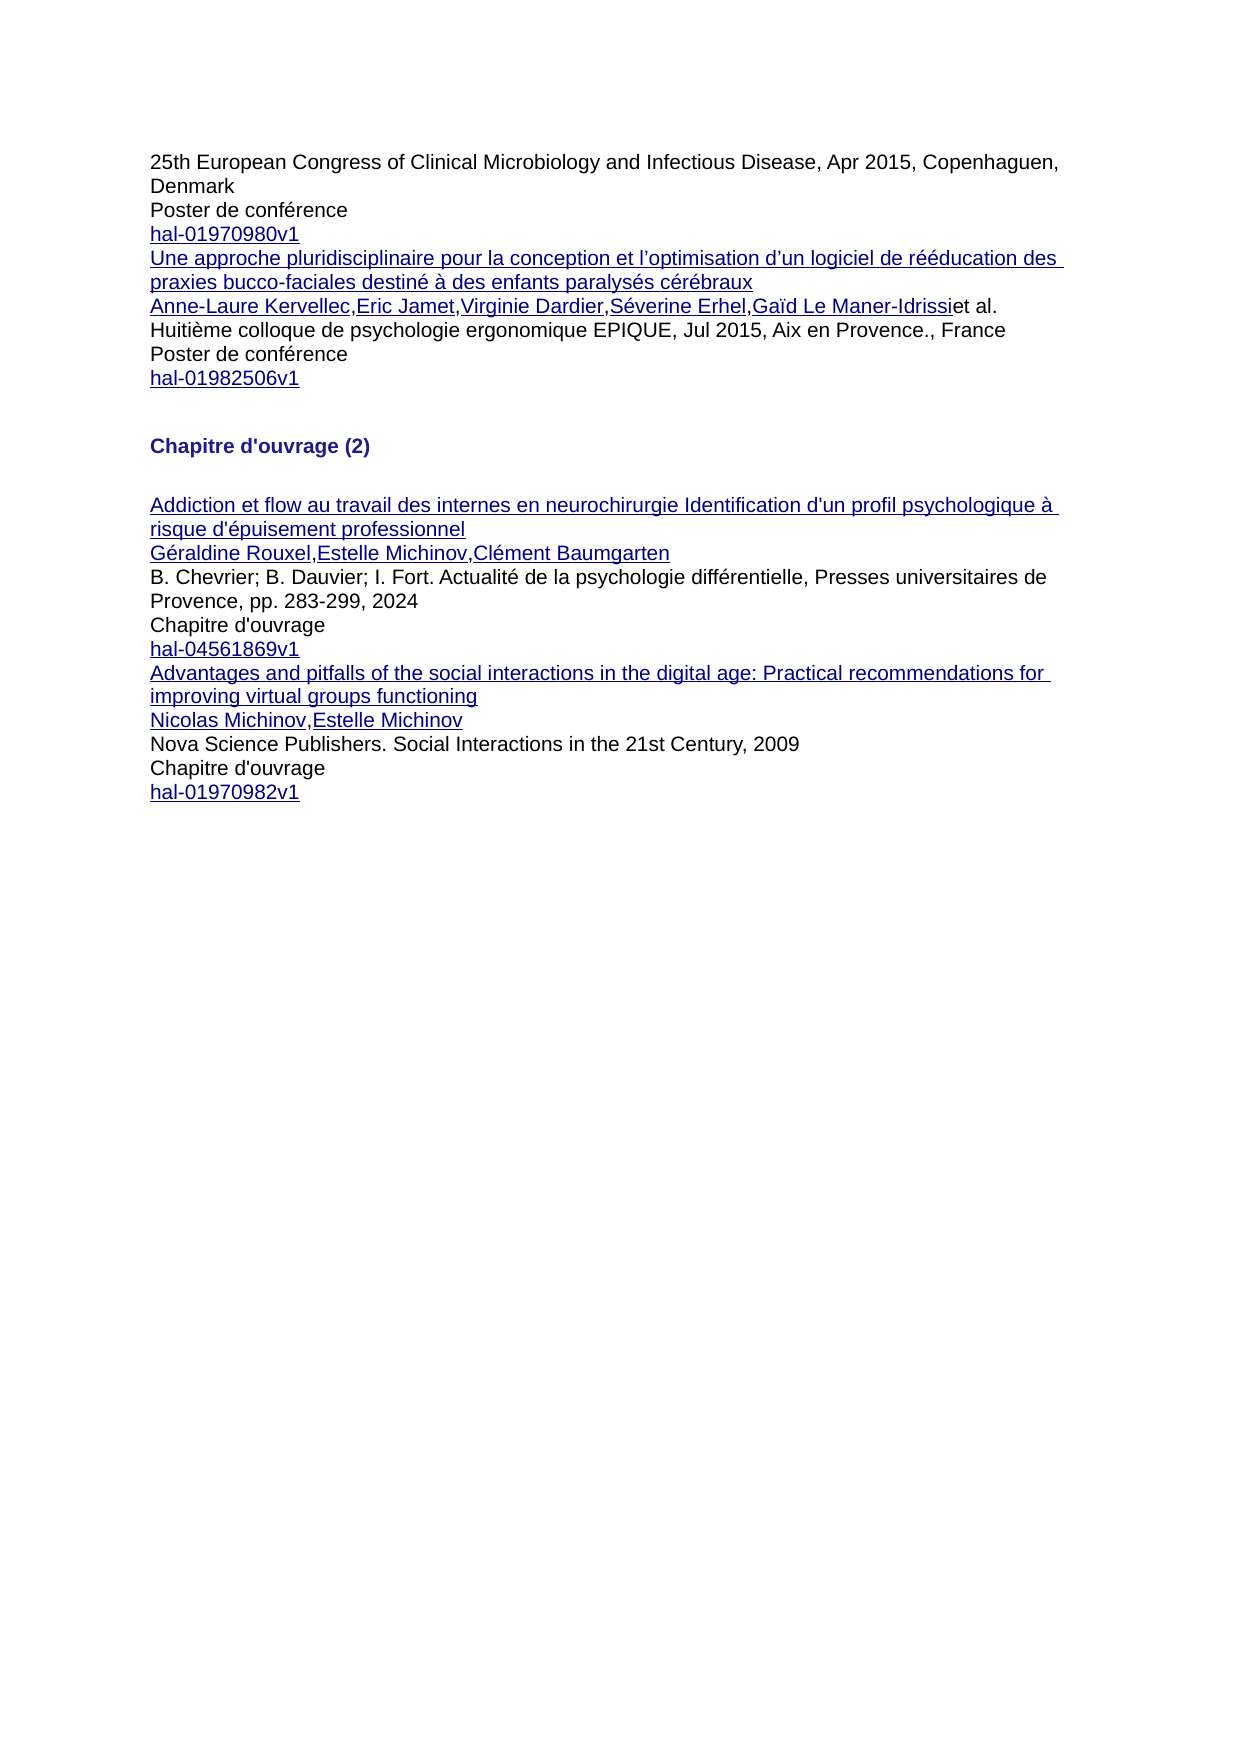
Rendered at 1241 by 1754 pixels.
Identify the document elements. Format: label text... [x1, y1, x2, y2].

table_header Addiction et flow au travail des internes en neurochirurgie Identification d'un profil psychologique à risque d'épuisement professionnel Géraldine Rouxel,Estelle Michinov,Clément Baumgarten B. Chevrier; B. Dauvier; I. Fort. Actualité de la psychologie différentielle, Presses universitaires de Provence, pp. 283-299, 2024 Chapitre d'ouvrage hal-04561869v1 [150, 493, 1090, 660]
table_cell Advantages and pitfalls of the social interactions in the digital age: Practical recommendations for improving virtual groups functioning Nicolas Michinov,Estelle Michinov Nova Science Publishers. Social Interactions in the 21st Century, 2009 Chapitre d'ouvrage hal-01970982v1 [150, 660, 1090, 804]
table_cell 25th European Congress of Clinical Microbiology and Infectious Disease, Apr 2015, Copenhaguen, Denmark Poster de conférence hal-01970980v1 [150, 150, 1090, 246]
table_cell Une approche pluridisciplinaire pour la conception et l’optimisation d’un logiciel de rééducation des praxies bucco-faciales destiné à des enfants paralysés cérébraux Anne-Laure Kervellec,Eric Jamet,Virginie Dardier,Séverine Erhel,Gaïd Le Maner-Idrissiet al. Huitième colloque de psychologie ergonomique EPIQUE, Jul 2015, Aix en Provence., France Poster de conférence hal-01982506v1 [150, 246, 1090, 389]
subtitle Chapitre d'ouvrage (2) [150, 434, 1090, 458]
